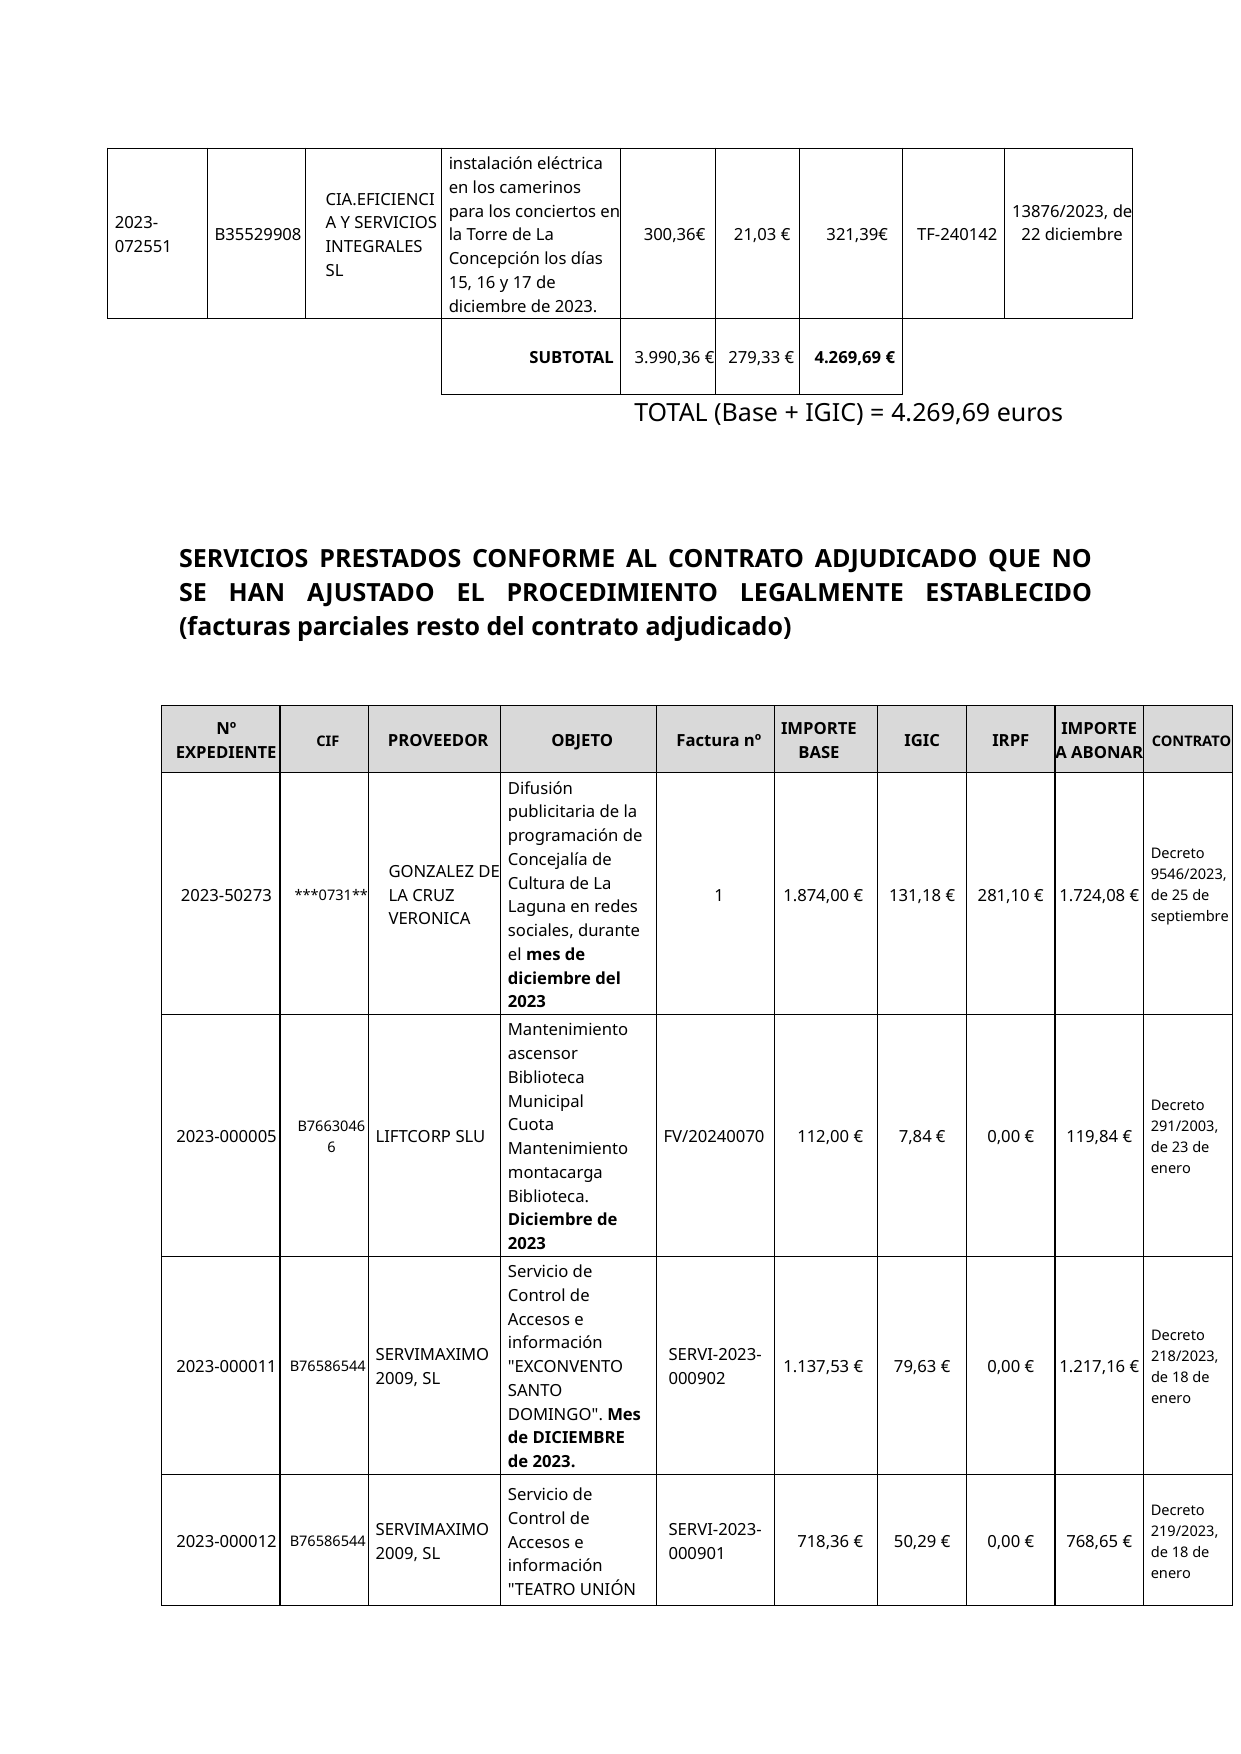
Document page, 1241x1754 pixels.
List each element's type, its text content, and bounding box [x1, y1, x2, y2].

table_cell SERVI-2023-000901 [657, 1475, 774, 1605]
table_cell 50,29 € [878, 1475, 966, 1605]
table_cell 2023-000012 [162, 1475, 279, 1605]
table_cell 119,84 € [1056, 1015, 1143, 1256]
table_header IRPF [967, 706, 1054, 772]
table_cell 1.217,16 € [1056, 1257, 1143, 1474]
table_cell GONZALEZ DE LA CRUZ VERONICA [369, 773, 500, 1014]
table_cell B76630466 [281, 1015, 368, 1256]
table_cell 2023-000011 [162, 1257, 279, 1474]
table_cell 1.724,08 € [1056, 773, 1143, 1014]
table_cell 2023-50273 [162, 773, 279, 1014]
table_cell FV/20240070 [657, 1015, 774, 1256]
table_cell 79,63 € [878, 1257, 966, 1474]
table_cell 2023-072551 [108, 149, 207, 318]
table_cell [306, 319, 441, 394]
table_cell B35529908 [208, 149, 305, 318]
table_cell CIA.EFICIENCIA Y SERVICIOS INTEGRALES SL [306, 149, 441, 318]
table_cell instalación eléctrica en los camerinos para los conciertos en la Torre de La Concepción los días 15, 16 y 17 de diciembre de 2023. [442, 149, 620, 318]
table_header IMPORTE BASE [775, 706, 877, 772]
table_cell SERVIMAXIMO 2009, SL [369, 1475, 500, 1605]
table_cell SUBTOTAL [442, 319, 620, 394]
table_cell [903, 319, 1004, 394]
table_cell [1004, 319, 1133, 394]
table_cell 13876/2023, de 22 diciembre [1005, 149, 1132, 318]
table_header CIF [281, 706, 368, 772]
table_header OBJETO [501, 706, 656, 772]
table_cell 768,65 € [1056, 1475, 1143, 1605]
text SERVICIOS PRESTADOS CONFORME AL CONTRATO ADJUDICADO QUE NO SE HAN AJUSTADO EL PROCEDIMIENTO LEGALMENTE ESTABLECIDO (facturas parciales resto del contrato adjudicado) [179, 541, 1093, 643]
table_cell 2023-000005 [162, 1015, 279, 1256]
table_header PROVEEDOR [369, 706, 500, 772]
table_cell 0,00 € [967, 1475, 1054, 1605]
table_cell 321,39€ [800, 149, 902, 318]
table_cell Decreto 218/2023, de 18 de enero [1144, 1257, 1232, 1474]
table_header IGIC [878, 706, 966, 772]
table_cell 7,84 € [878, 1015, 966, 1256]
table_cell Decreto 9546/2023, de 25 de septiembre [1144, 773, 1232, 1014]
table_cell 112,00 € [775, 1015, 877, 1256]
table_cell LIFTCORP SLU [369, 1015, 500, 1256]
table_cell 1.874,00 € [775, 773, 877, 1014]
table_cell [108, 319, 207, 394]
table_cell 0,00 € [967, 1257, 1054, 1474]
table_cell 300,36€ [621, 149, 715, 318]
table_cell [208, 319, 306, 394]
table_cell 131,18 € [878, 773, 966, 1014]
table_cell Mantenimiento ascensor Biblioteca Municipal Cuota Mantenimiento montacarga Biblioteca. Diciembre de 2023 [501, 1015, 656, 1256]
table_header Factura nº [657, 706, 774, 772]
table_cell 1 [657, 773, 774, 1014]
table_cell Servicio de Control de Accesos e información "EXCONVENTO SANTO DOMINGO". Mes de DICIEMBRE de 2023. [501, 1257, 656, 1474]
table_cell ***0731** [281, 773, 368, 1014]
table_cell SERVIMAXIMO 2009, SL [369, 1257, 500, 1474]
table_cell TF-240142 [903, 149, 1004, 318]
table_cell 3.990,36 € [621, 319, 715, 394]
table_cell B76586544 [281, 1257, 368, 1474]
table_cell B76586544 [281, 1475, 368, 1605]
table_cell 0,00 € [967, 1015, 1054, 1256]
table_cell 279,33 € [716, 319, 799, 394]
table_cell 4.269,69 € [800, 319, 902, 394]
table_cell SERVI-2023-000902 [657, 1257, 774, 1474]
text TOTAL (Base + IGIC) = 4.269,69 euros [179, 395, 1063, 429]
table_cell 1.137,53 € [775, 1257, 877, 1474]
table_cell 21,03 € [716, 149, 799, 318]
table_cell 281,10 € [967, 773, 1054, 1014]
table_cell Decreto 291/2003, de 23 de enero [1144, 1015, 1232, 1256]
table_cell Servicio de Control de Accesos e información "TEATRO UNIÓN [501, 1475, 656, 1605]
table_cell Decreto 219/2023, de 18 de enero [1144, 1475, 1232, 1605]
table_header IMPORTE A ABONAR [1056, 706, 1143, 772]
table_cell Difusión publicitaria de la programación de Concejalía de Cultura de La Laguna en redes sociales, durante el mes de diciembre del 2023 [501, 773, 656, 1014]
table_header Nº EXPEDIENTE [162, 706, 279, 772]
table_cell 718,36 € [775, 1475, 877, 1605]
table_header CONTRATO [1144, 706, 1232, 772]
